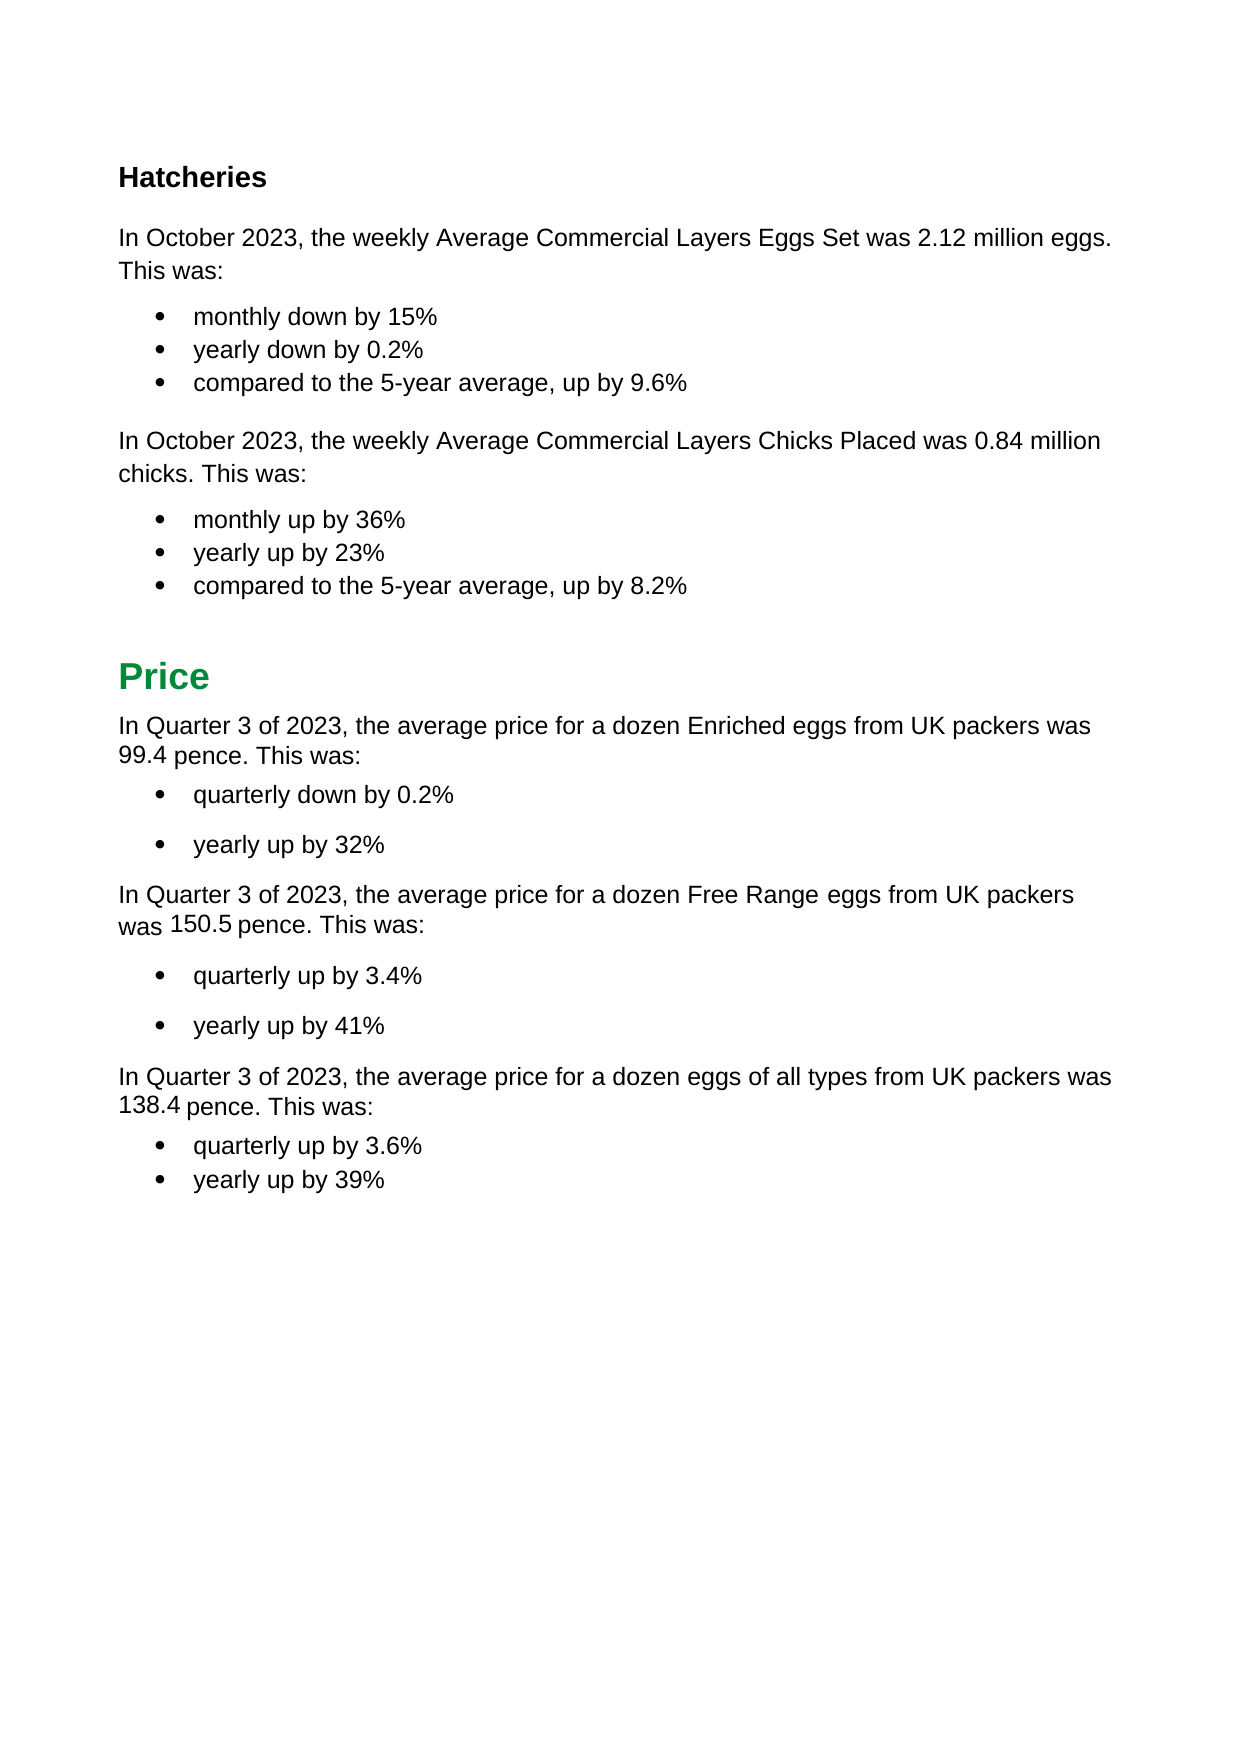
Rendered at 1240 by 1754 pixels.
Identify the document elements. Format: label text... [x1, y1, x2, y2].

list quarterly up by 3.6% [156, 1131, 1121, 1161]
text In October 2023, the weekly Average Commercial Layers Chicks Placed was 0.84 million chicks. This was: [118, 426, 1121, 488]
text In Quarter 3 of 2023, the average price for a dozen Enriched eggs from UK packers was 99.4​ pence​. This was: [118, 710, 1121, 769]
list yearly up by 41% [156, 1011, 1121, 1039]
subtitle Price [118, 654, 1121, 697]
list yearly up by 23% [156, 538, 1121, 567]
list yearly up by 39% [156, 1165, 1121, 1195]
list quarterly down by 0.2% [156, 780, 1121, 809]
list monthly up by 36% [156, 505, 1121, 533]
text In Quarter 3 of 2023, the average price for a dozen Free Range​ eggs from UK packers was 150.5 pence​. This was: [118, 879, 1121, 940]
list compared to the 5-year average, up by 8.2% [156, 571, 1121, 600]
text In Quarter 3 of 2023, the average price for a dozen eggs of all types from UK packers was 138.4 pence​. This was: [118, 1060, 1121, 1120]
list yearly down by 0.2% [156, 335, 1121, 364]
list yearly up by 32% [156, 829, 1121, 858]
subtitle Hatcheries [118, 160, 1121, 193]
list monthly down by 15% [156, 302, 1121, 331]
list quarterly up by 3.4% [156, 961, 1121, 990]
list compared to the 5-year average, up by 9.6% [156, 368, 1121, 397]
text In October 2023, the weekly Average Commercial Layers Eggs Set was 2.12 million eggs. This was: [118, 223, 1121, 285]
